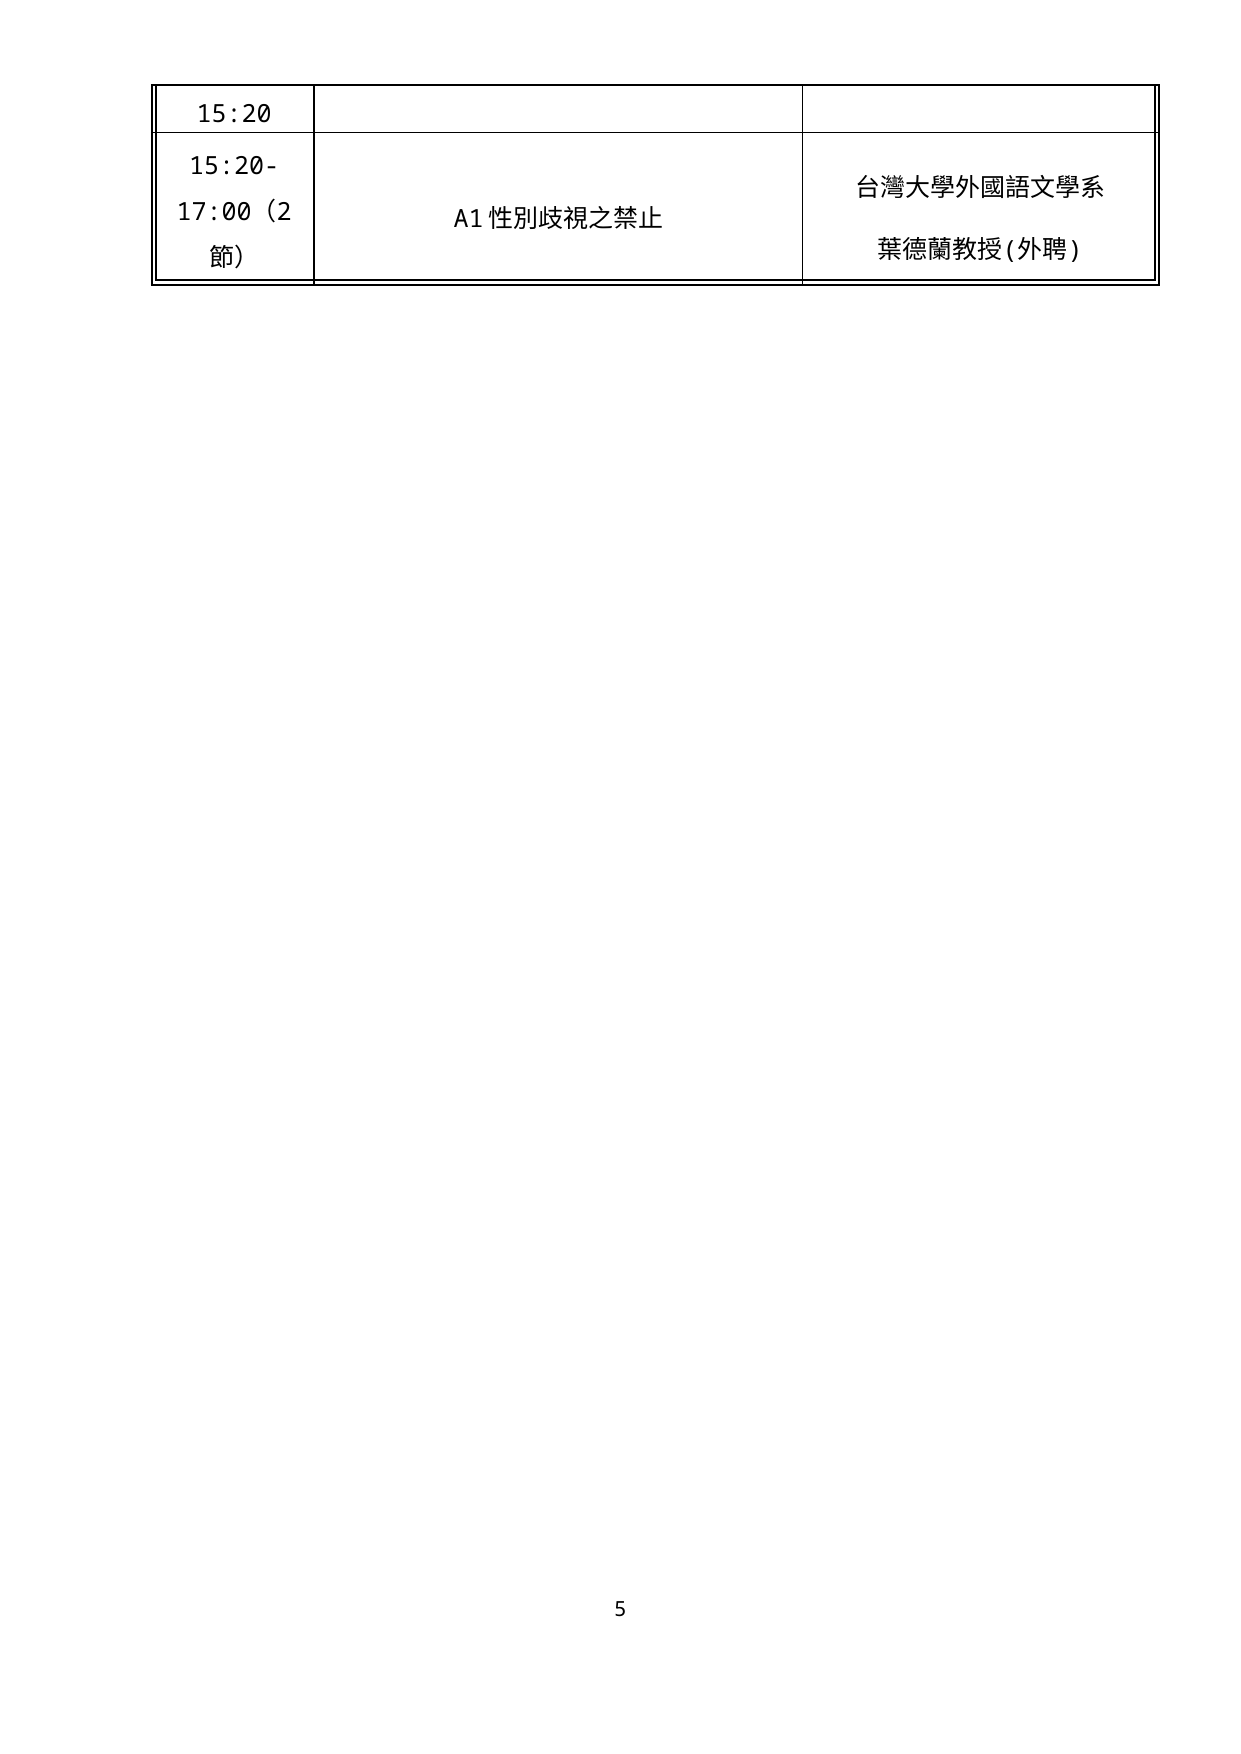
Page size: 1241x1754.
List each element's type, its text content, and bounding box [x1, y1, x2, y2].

table_cell 15:20 [157, 86, 313, 132]
table_cell [803, 86, 1154, 132]
table_cell [315, 86, 802, 132]
table_cell 15:20-17:00（2節） [157, 133, 313, 279]
table_cell A1性別歧視之禁止 [315, 133, 802, 279]
table_cell 台灣大學外國語文學系 葉德蘭教授(外聘) [803, 133, 1154, 279]
